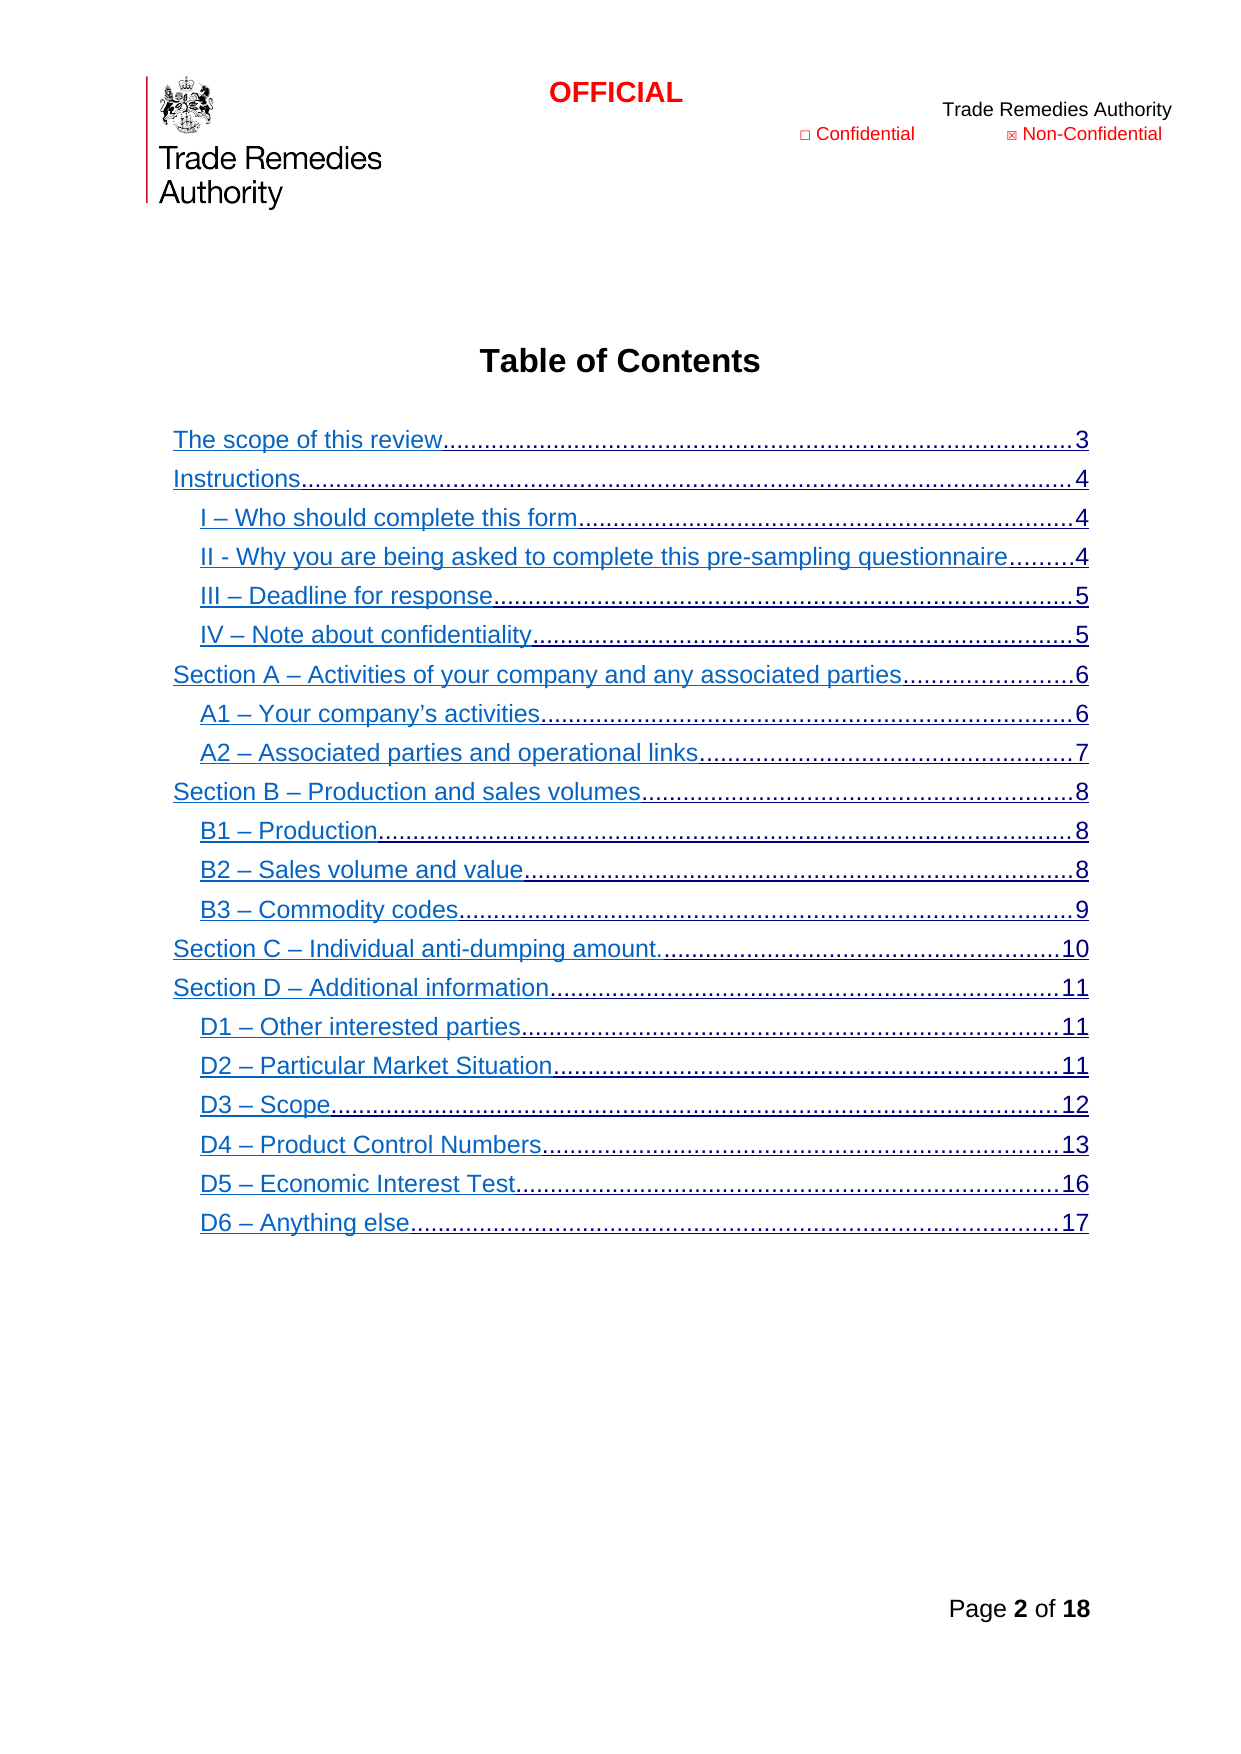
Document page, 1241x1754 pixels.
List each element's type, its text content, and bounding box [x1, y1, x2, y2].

text B2 – Sales volume and value 8 [200, 856, 1090, 884]
text D2 – Particular Market Situation 11 [200, 1051, 1090, 1080]
text D3 – Scope 12 [200, 1091, 1090, 1119]
text Section B – Production and sales volumes 8 [173, 777, 1090, 806]
text The scope of this review 3 [173, 425, 1090, 453]
text Section C – Individual anti-dumping amount. 10 [173, 934, 1090, 963]
text I – Who should complete this form 4 [200, 503, 1090, 532]
text IV – Note about confidentiality 5 [200, 621, 1090, 649]
text D4 – Product Control Numbers 13 [200, 1130, 1090, 1158]
text A2 – Associated parties and operational links 7 [200, 738, 1090, 767]
text D5 – Economic Interest Test 16 [200, 1169, 1090, 1198]
text Section A – Activities of your company and any associated parties 6 [173, 660, 1090, 688]
text D1 – Other interested parties 11 [200, 1012, 1090, 1041]
text Section D – Additional information 11 [173, 973, 1090, 1002]
text B3 – Commodity codes 9 [200, 895, 1090, 923]
text Instructions 4 [173, 464, 1090, 493]
text III – Deadline for response 5 [200, 581, 1090, 610]
text Table of Contents [150, 341, 1090, 379]
text II - Why you are being asked to complete this pre-sampling questionnaire 4 [200, 542, 1090, 571]
text D6 – Anything else 17 [200, 1208, 1090, 1237]
text B1 – Production 8 [200, 816, 1090, 845]
text A1 – Your company’s activities 6 [200, 699, 1090, 728]
